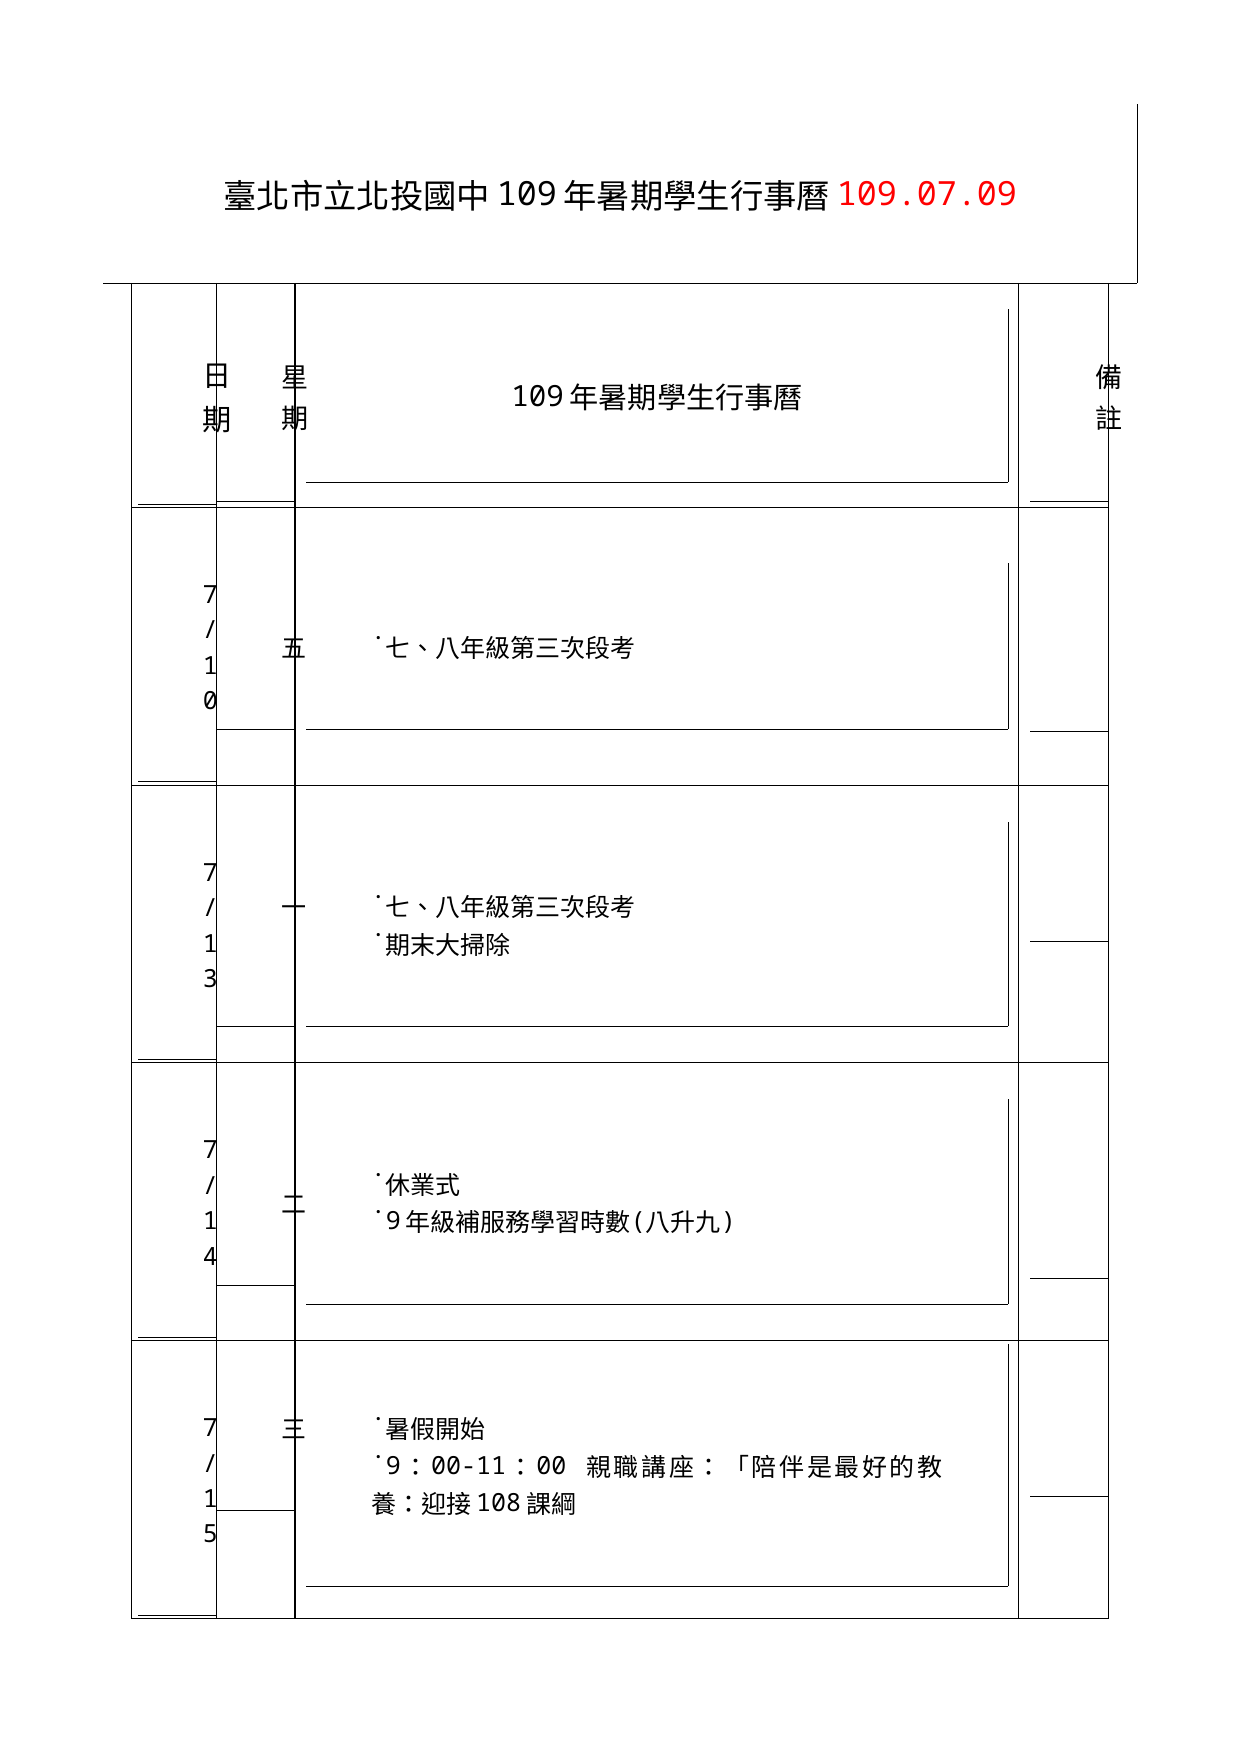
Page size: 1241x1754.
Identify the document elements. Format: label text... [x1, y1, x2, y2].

text 臺北市立北投國中109年暑期學生行事曆109.07.09 [103, 103, 1137, 283]
table_header 星期 [217, 284, 294, 501]
table_cell 二 [217, 1063, 294, 1285]
table_cell 一 [217, 1027, 294, 1062]
table_cell ˙暑假開始 ˙9：00-11：00 親職講座：「陪伴是最好的教養：迎接108課綱 面對孩子的大未來」，講師：劉麗嬌、傅莉芬老師 ˙9：00-11：00 新生編班測驗、收校服訂購單與費用 ˙7/15-7/17訓育組:管樂社移地訓練(弘道國民中學) ˙7/15-31暑假職輔營 [296, 1341, 1018, 1618]
table_cell 7/13 [132, 786, 216, 1062]
table_cell 7/14 [132, 1063, 216, 1340]
table_cell 五 [217, 730, 294, 784]
table_cell 三 [217, 1511, 294, 1618]
table_cell [1019, 1063, 1108, 1340]
table_header 日期 [132, 284, 216, 507]
table_cell 五 [217, 508, 294, 729]
table_cell 7/15 [132, 1341, 216, 1618]
table_cell [1019, 1341, 1108, 1618]
table_cell ˙七、八年級第三次段考 [296, 508, 1018, 784]
table_cell 一 [217, 786, 294, 1026]
table_cell 三 [217, 1341, 294, 1510]
table_header 星期 [217, 502, 294, 507]
table_header 109年暑期學生行事曆 [296, 284, 1018, 507]
table_header 日期 [209, 376, 216, 384]
table_header 星期 [217, 376, 224, 384]
table_cell [1019, 508, 1108, 784]
table_cell [1019, 786, 1108, 1062]
table_header 備註 [1019, 284, 1108, 507]
table_cell 7/10 [132, 508, 216, 784]
table_header 日期 [209, 366, 216, 374]
table_cell ˙七、八年級第三次段考 ˙期末大掃除 [296, 786, 1018, 1062]
table_header 星期 [217, 366, 224, 374]
table_cell ˙休業式 ˙9年級補服務學習時數(八升九) [296, 1063, 1018, 1340]
table_cell 二 [217, 1286, 294, 1340]
